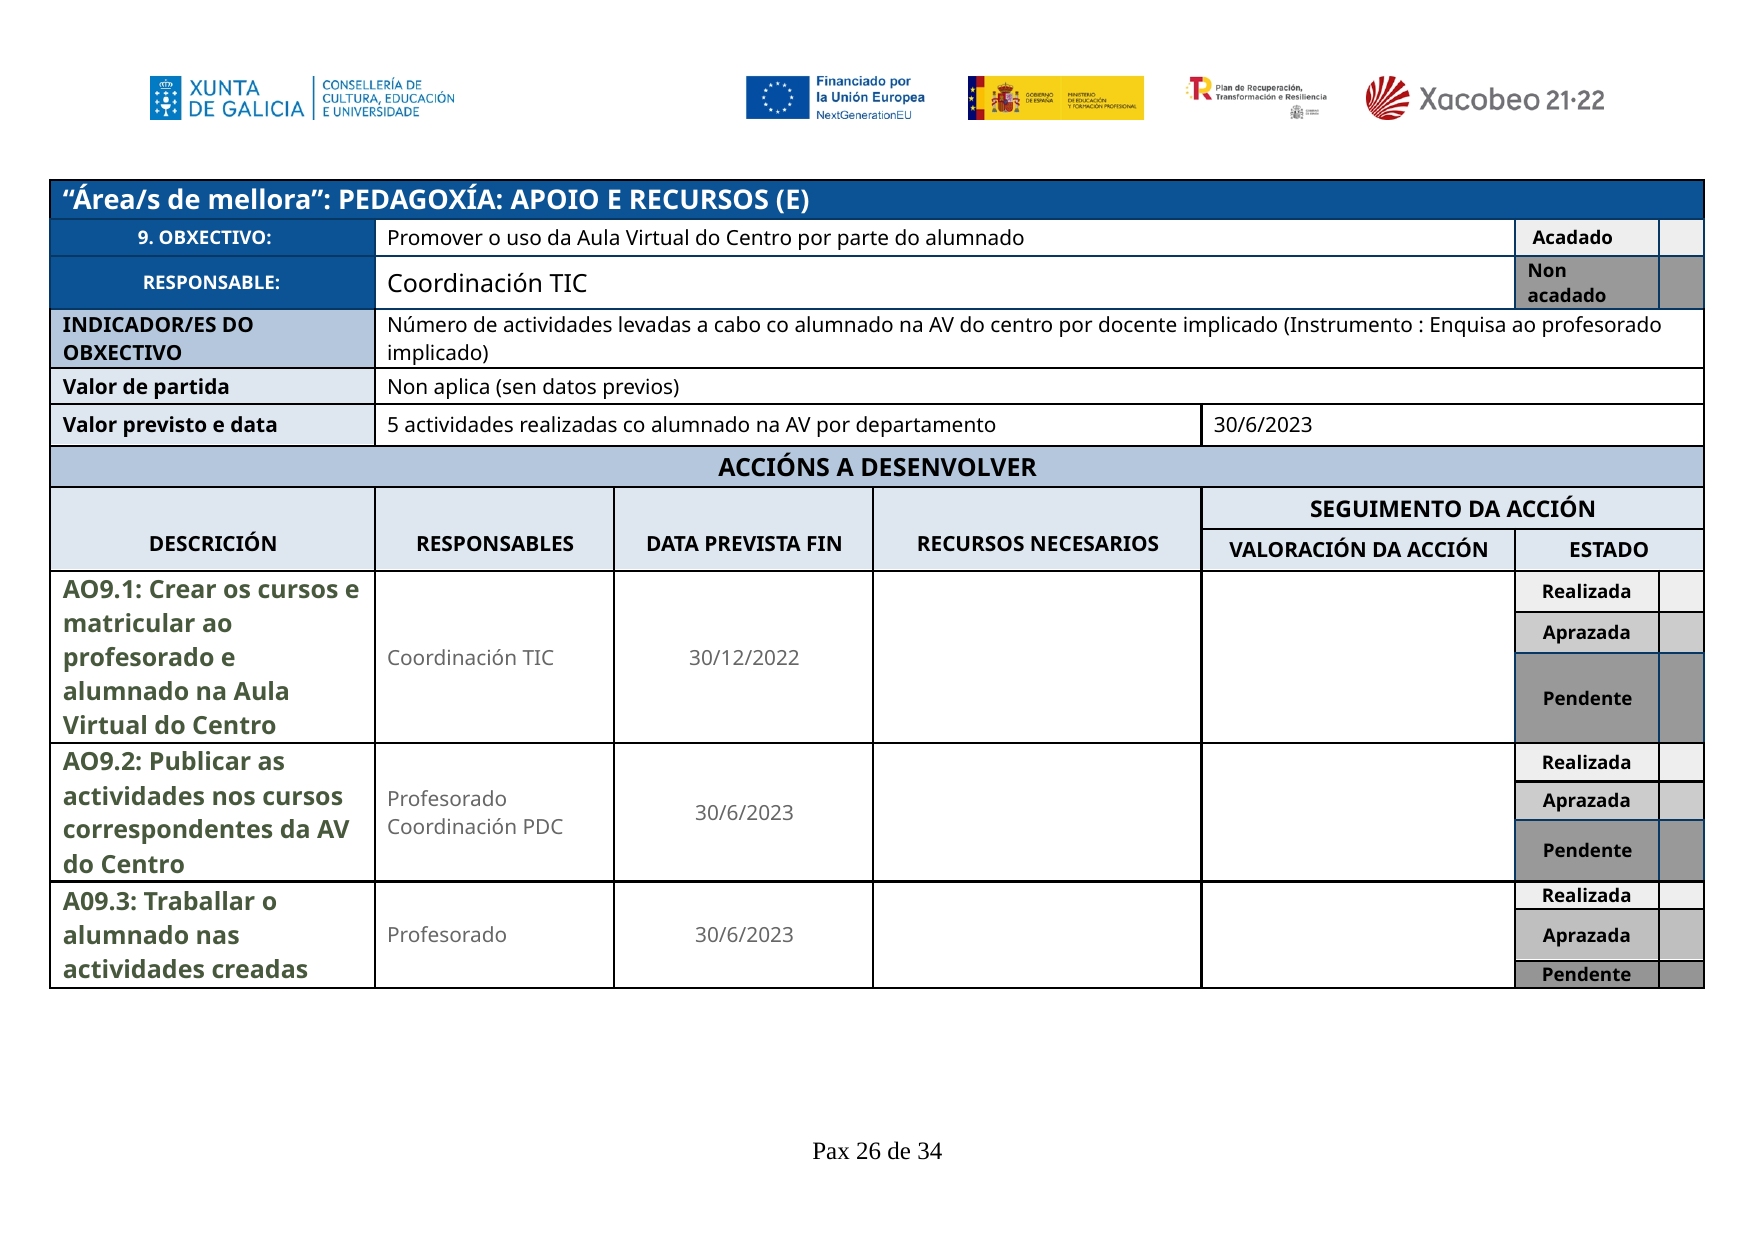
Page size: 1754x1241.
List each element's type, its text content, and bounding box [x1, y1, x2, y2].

table_cell [874, 744, 1200, 880]
table_cell ACCIÓNS A DESENVOLVER [51, 447, 1703, 486]
table_cell RESPONSABLES [376, 488, 613, 569]
table_cell [1203, 744, 1514, 880]
table_cell AO9.1: Crear os cursos e matricular ao profesorado e alumnado na Aula Virtual do Centro [51, 572, 374, 742]
table_cell A09.3: Traballar o alumnado nas actividades creadas [51, 883, 374, 987]
table_cell Non acadado [1516, 257, 1658, 308]
table_cell Profesorado [376, 883, 613, 987]
table_cell Coordinación TIC [376, 257, 1514, 308]
table_cell 30/12/2022 [615, 572, 872, 742]
table_cell Pendente [1516, 962, 1658, 987]
table_cell [1660, 613, 1703, 652]
table_cell Pendente [1516, 654, 1658, 742]
table_cell Profesorado Coordinación PDC [376, 744, 613, 880]
table_cell [1660, 783, 1703, 819]
table_cell [874, 883, 1200, 987]
table_cell VALORACIÓN DA ACCIÓN [1203, 530, 1514, 569]
table_cell [1660, 962, 1703, 987]
table_cell [874, 572, 1200, 742]
table_cell INDICADOR/ES DO OBXECTIVO [51, 310, 374, 367]
table_cell Coordinación TIC [376, 572, 613, 742]
table_cell Acadado [1516, 220, 1658, 255]
table_cell Pendente [1516, 821, 1658, 880]
table_cell Valor de partida [51, 369, 374, 403]
table_cell 5 actividades realizadas co alumnado na AV por departamento [376, 405, 1200, 444]
table_cell ESTADO [1516, 530, 1703, 569]
table_cell RECURSOS NECESARIOS [874, 488, 1200, 569]
table_cell AO9.2: Publicar as actividades nos cursos correspondentes da AV do Centro [51, 744, 374, 880]
table_cell 30/6/2023 [615, 744, 872, 880]
table_cell [1660, 821, 1703, 880]
table_cell [1203, 883, 1514, 987]
table_cell Número de actividades levadas a cabo co alumnado na AV do centro por docente implicado (Instrumento : Enquisa ao profesorado implicado) [376, 310, 1703, 367]
table_cell [1660, 654, 1703, 742]
table_cell Realizada [1516, 572, 1658, 611]
table_cell Promover o uso da Aula Virtual do Centro por parte do alumnado [376, 220, 1514, 255]
table_cell 30/6/2023 [1203, 405, 1703, 444]
picture [150, 75, 1604, 120]
table_cell Realizada [1516, 883, 1658, 908]
table_cell [1660, 744, 1703, 780]
table_cell Aprazada [1516, 613, 1658, 652]
table_cell Aprazada [1516, 910, 1658, 959]
table_cell [1660, 910, 1703, 959]
table_cell Realizada [1516, 744, 1658, 780]
table_cell Non aplica (sen datos previos) [376, 369, 1703, 403]
table_cell DESCRICIÓN [51, 488, 374, 569]
table_cell [1660, 220, 1703, 255]
table_cell DATA PREVISTA FIN [615, 488, 872, 569]
table_cell [1660, 257, 1703, 308]
table_cell [1203, 572, 1514, 742]
table_cell RESPONSABLE: [51, 257, 374, 308]
table_cell 9. OBXECTIVO: [51, 220, 374, 255]
table_cell Valor previsto e data [51, 405, 374, 444]
table_cell [1660, 883, 1703, 908]
table_cell Aprazada [1516, 783, 1658, 819]
table_cell [1660, 572, 1703, 611]
table_cell SEGUIMENTO DA ACCIÓN [1203, 488, 1703, 528]
table_cell 30/6/2023 [615, 883, 872, 987]
